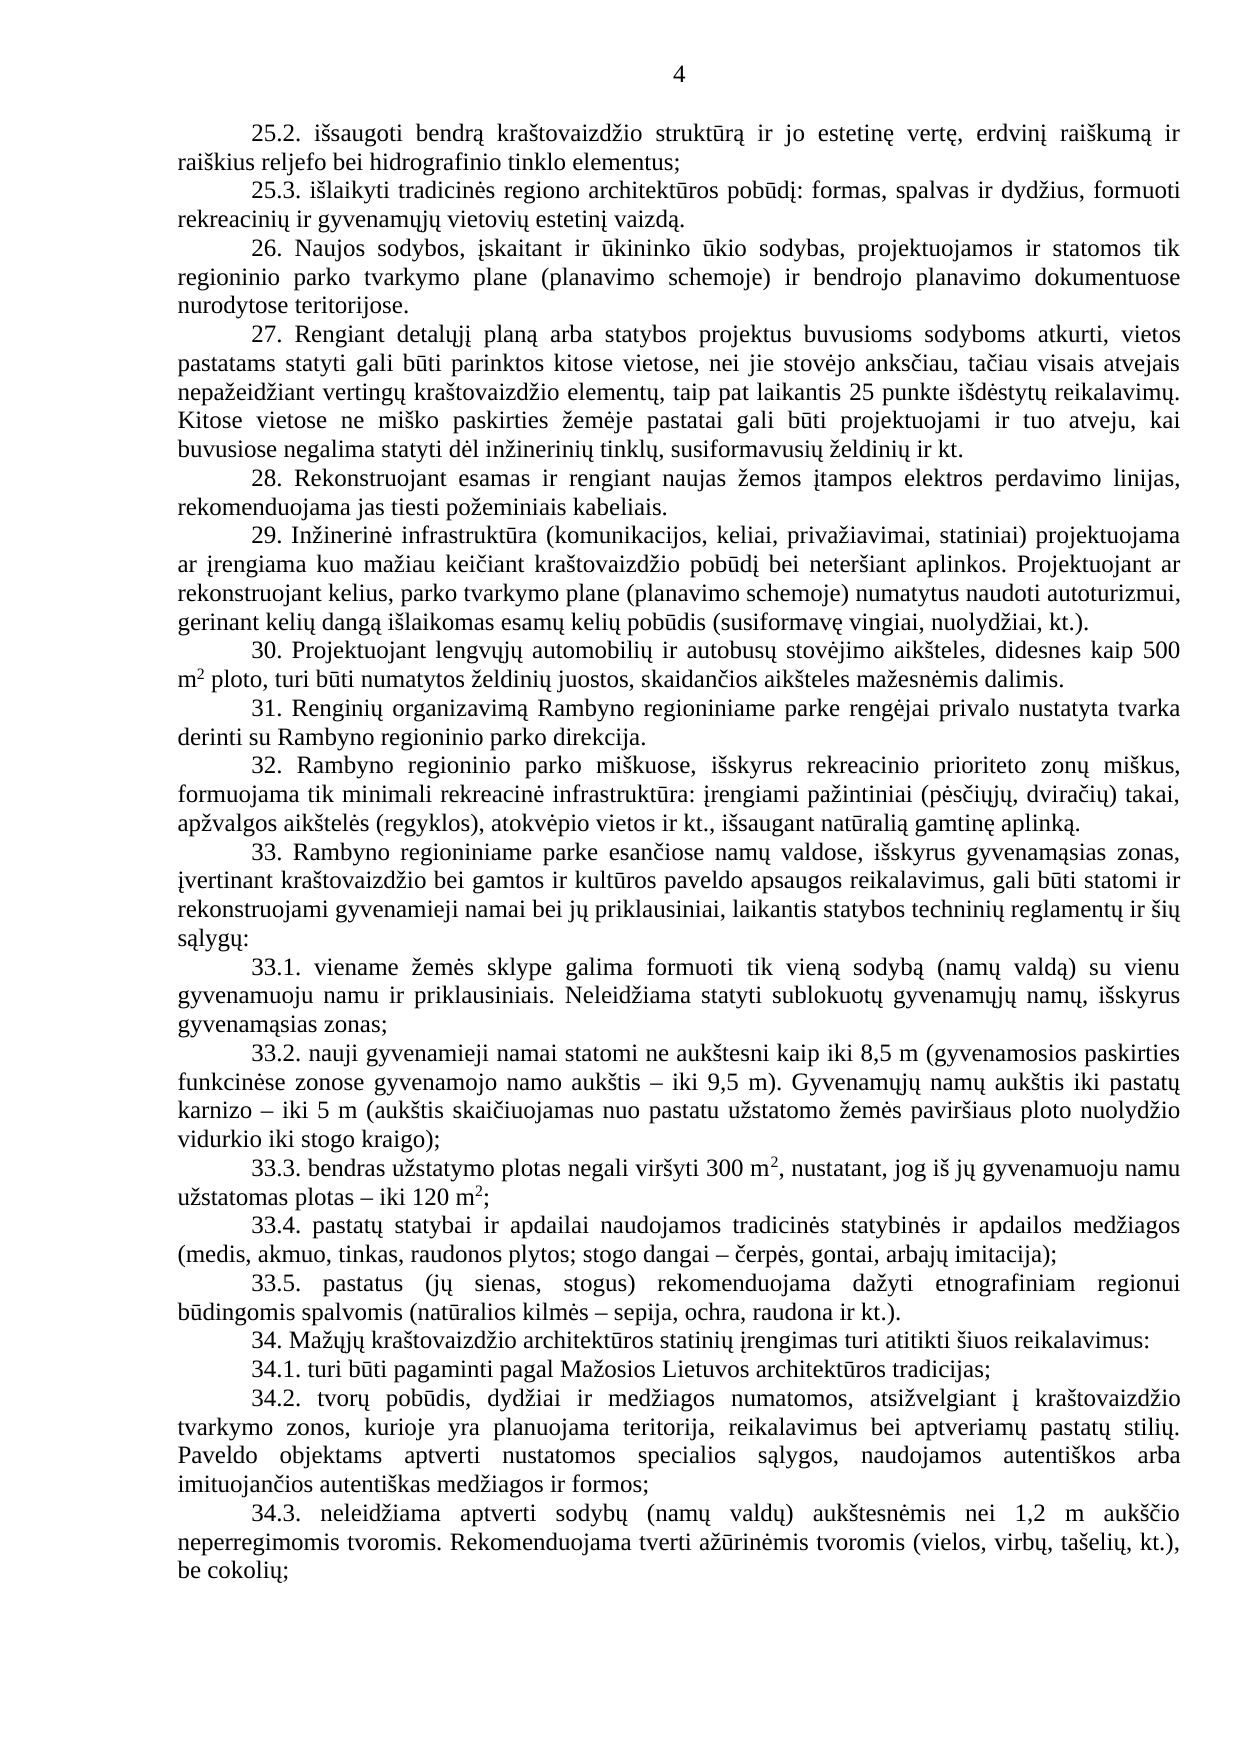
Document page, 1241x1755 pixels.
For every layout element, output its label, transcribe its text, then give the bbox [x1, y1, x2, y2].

text 26. Naujos sodybos, įskaitant ir ūkininko ūkio sodybas, projektuojamos ir statomos tik regioninio parko tvarkymo plane (planavimo schemoje) ir bendrojo planavimo dokumentuose nurodytose teritorijose. [177, 233, 1181, 319]
text 28. Rekonstruojant esamas ir rengiant naujas žemos įtampos elektros perdavimo linijas, rekomenduojama jas tiesti požeminiais kabeliais. [177, 463, 1181, 521]
text 32. Rambyno regioninio parko miškuose, išskyrus rekreacinio prioriteto zonų miškus, formuojama tik minimali rekreacinė infrastruktūra: įrengiami pažintiniai (pėsčiųjų, dviračių) takai, apžvalgos aikštelės (regyklos), atokvėpio vietos ir kt., išsaugant natūralią gamtinę aplinką. [177, 751, 1181, 837]
text 25.2. išsaugoti bendrą kraštovaizdžio struktūrą ir jo estetinę vertę, erdvinį raiškumą ir raiškius reljefo bei hidrografinio tinklo elementus; [177, 118, 1181, 176]
text 34. Mažųjų kraštovaizdžio architektūros statinių įrengimas turi atitikti šiuos reikalavimus: [177, 1326, 1181, 1354]
text 34.3. neleidžiama aptverti sodybų (namų valdų) aukštesnėmis nei 1,2 m aukščio neperregimomis tvoromis. Rekomenduojama tverti ažūrinėmis tvoromis (vielos, virbų, tašelių, kt.), be cokolių; [177, 1498, 1181, 1584]
text 31. Renginių organizavimą Rambyno regioniniame parke rengėjai privalo nustatyta tvarka derinti su Rambyno regioninio parko direkcija. [177, 693, 1181, 751]
text 29. Inžinerinė infrastruktūra (komunikacijos, keliai, privažiavimai, statiniai) projektuojama ar įrengiama kuo mažiau keičiant kraštovaizdžio pobūdį bei neteršiant aplinkos. Projektuojant ar rekonstruojant kelius, parko tvarkymo plane (planavimo schemoje) numatytus naudoti autoturizmui, gerinant kelių dangą išlaikomas esamų kelių pobūdis (susiformavę vingiai, nuolydžiai, kt.). [177, 521, 1181, 636]
text 33.5. pastatus (jų sienas, stogus) rekomenduojama dažyti etnografiniam regionui būdingomis spalvomis (natūralios kilmės – sepija, ochra, raudona ir kt.). [177, 1268, 1181, 1326]
text 34.2. tvorų pobūdis, dydžiai ir medžiagos numatomos, atsižvelgiant į kraštovaizdžio tvarkymo zonos, kurioje yra planuojama teritorija, reikalavimus bei aptveriamų pastatų stilių. Paveldo objektams aptverti nustatomos specialios sąlygos, naudojamos autentiškos arba imituojančios autentiškas medžiagos ir formos; [177, 1383, 1181, 1498]
text 30. Projektuojant lengvųjų automobilių ir autobusų stovėjimo aikšteles, didesnes kaip 500 m2 ploto, turi būti numatytos želdinių juostos, skaidančios aikšteles mažesnėmis dalimis. [177, 636, 1181, 693]
text 33.4. pastatų statybai ir apdailai naudojamos tradicinės statybinės ir apdailos medžiagos (medis, akmuo, tinkas, raudonos plytos; stogo dangai – čerpės, gontai, arbajų imitacija); [177, 1211, 1181, 1268]
text 33.1. viename žemės sklype galima formuoti tik vieną sodybą (namų valdą) su vienu gyvenamuoju namu ir priklausiniais. Neleidžiama statyti sublokuotų gyvenamųjų namų, išskyrus gyvenamąsias zonas; [177, 952, 1181, 1038]
text 27. Rengiant detalųjį planą arba statybos projektus buvusioms sodyboms atkurti, vietos pastatams statyti gali būti parinktos kitose vietose, nei jie stovėjo anksčiau, tačiau visais atvejais nepažeidžiant vertingų kraštovaizdžio elementų, taip pat laikantis 25 punkte išdėstytų reikalavimų. Kitose vietose ne miško paskirties žemėje pastatai gali būti projektuojami ir tuo atveju, kai buvusiose negalima statyti dėl inžinerinių tinklų, susiformavusių želdinių ir kt. [177, 319, 1181, 463]
text 33.3. bendras užstatymo plotas negali viršyti 300 m2, nustatant, jog iš jų gyvenamuoju namu užstatomas plotas – iki 120 m2; [177, 1153, 1181, 1211]
text 33. Rambyno regioniniame parke esančiose namų valdose, išskyrus gyvenamąsias zonas, įvertinant kraštovaizdžio bei gamtos ir kultūros paveldo apsaugos reikalavimus, gali būti statomi ir rekonstruojami gyvenamieji namai bei jų priklausiniai, laikantis statybos techninių reglamentų ir šių sąlygų: [177, 837, 1181, 952]
text 34.1. turi būti pagaminti pagal Mažosios Lietuvos architektūros tradicijas; [177, 1354, 1181, 1383]
text 33.2. nauji gyvenamieji namai statomi ne aukštesni kaip iki 8,5 m (gyvenamosios paskirties funkcinėse zonose gyvenamojo namo aukštis – iki 9,5 m). Gyvenamųjų namų aukštis iki pastatų karnizo – iki 5 m (aukštis skaičiuojamas nuo pastatu užstatomo žemės paviršiaus ploto nuolydžio vidurkio iki stogo kraigo); [177, 1038, 1181, 1153]
text 25.3. išlaikyti tradicinės regiono architektūros pobūdį: formas, spalvas ir dydžius, formuoti rekreacinių ir gyvenamųjų vietovių estetinį vaizdą. [177, 176, 1181, 233]
